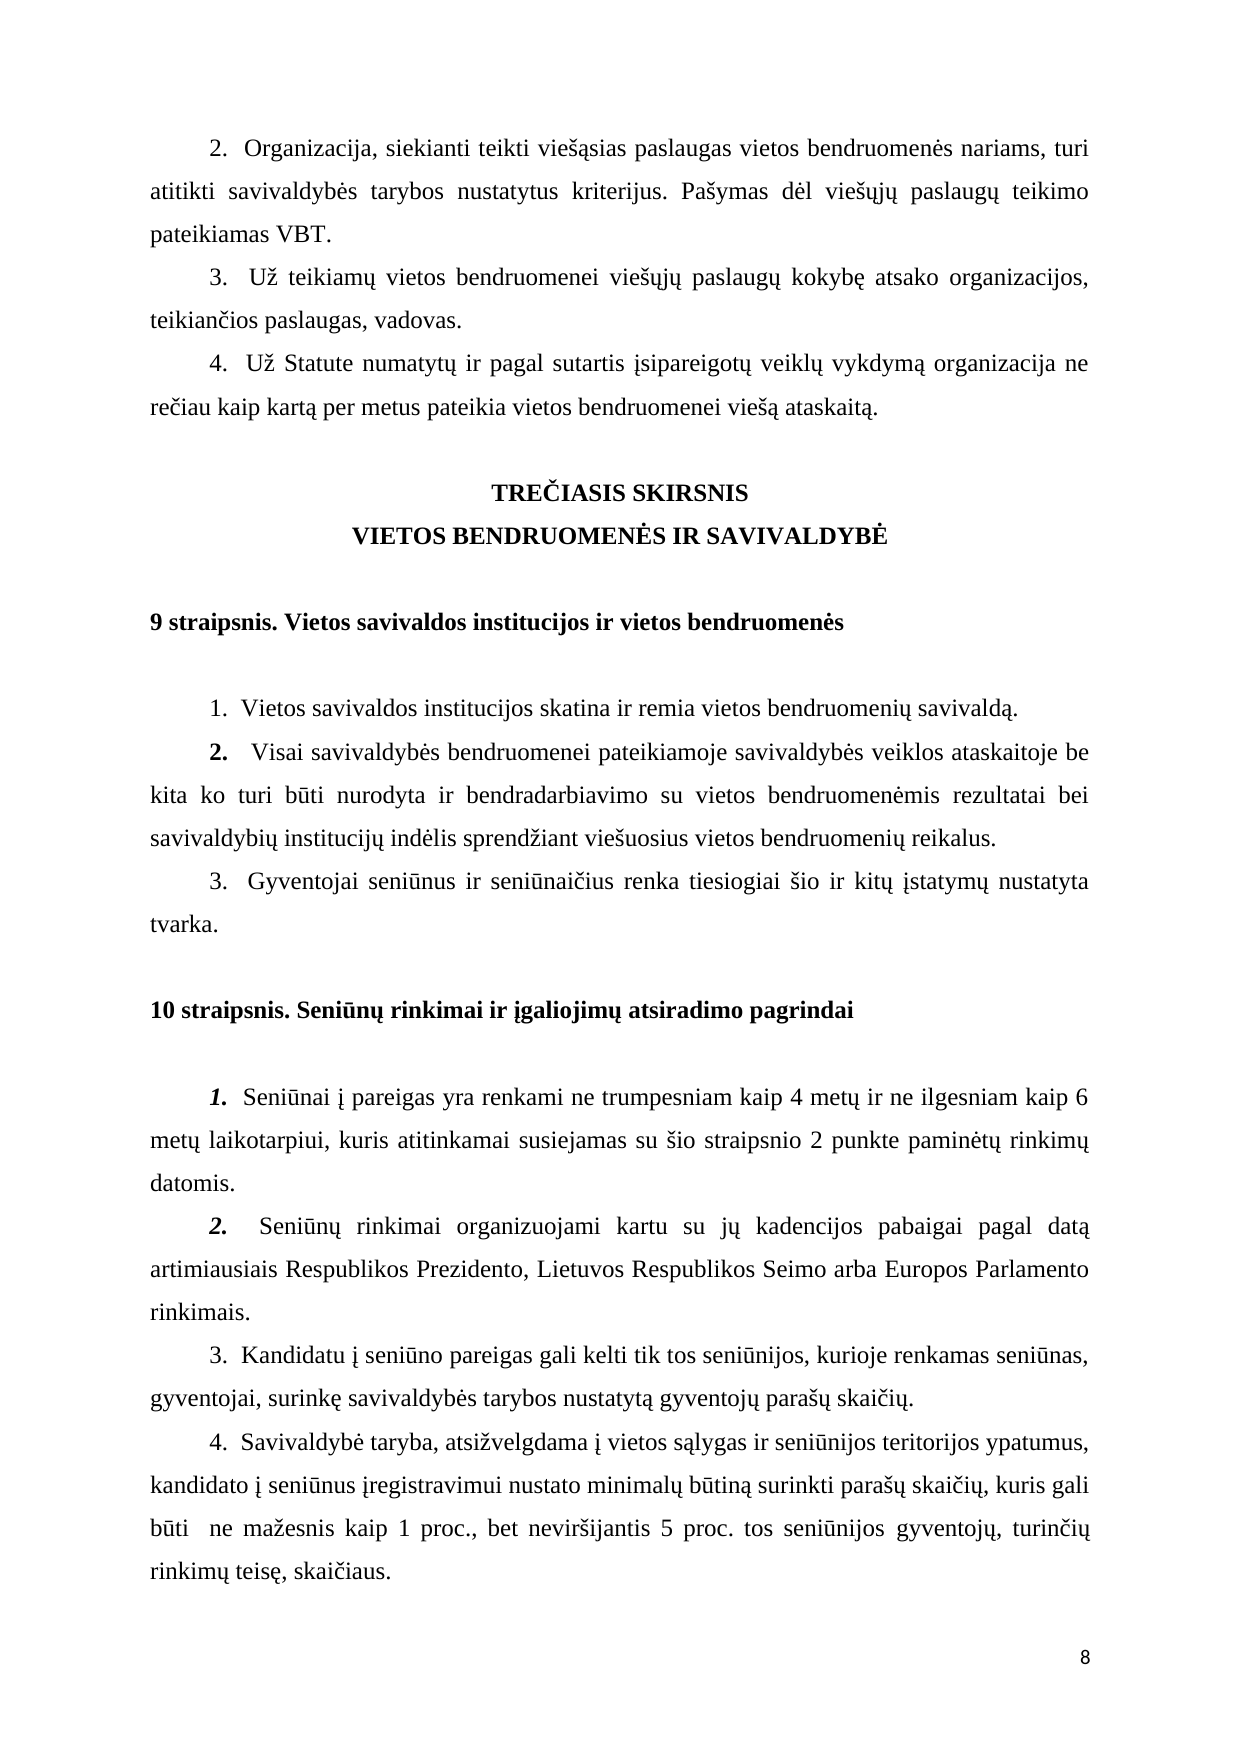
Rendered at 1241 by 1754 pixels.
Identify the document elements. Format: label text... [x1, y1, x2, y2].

text 1. Vietos savivaldos institucijos skatina ir remia vietos bendruomenių savivaldą. [150, 693, 1090, 722]
text 10 straipsnis. Seniūnų rinkimai ir įgaliojimų atsiradimo pagrindai [150, 995, 1090, 1024]
text 1. Seniūnai į pareigas yra renkami ne trumpesniam kaip 4 metų ir ne ilgesniam kaip 6 metų laikotarpiui, kuris atitinkamai susiejamas su šio straipsnio 2 punkte paminėtų rinkimų datomis. [150, 1082, 1090, 1197]
text 9 straipsnis. Vietos savivaldos institucijos ir vietos bendruomenės [150, 607, 1090, 636]
text 2. Organizacija, siekianti teikti viešąsias paslaugas vietos bendruomenės nariams, turi atitikti savivaldybės tarybos nustatytus kriterijus. Pašymas dėl viešųjų paslaugų teikimo pateikiamas VBT. [150, 133, 1090, 248]
text 2. Visai savivaldybės bendruomenei pateikiamoje savivaldybės veiklos ataskaitoje be kita ko turi būti nurodyta ir bendradarbiavimo su vietos bendruomenėmis rezultatai bei savivaldybių institucijų indėlis sprendžiant viešuosius vietos bendruomenių reikalus. [150, 737, 1090, 852]
text 3. Kandidatu į seniūno pareigas gali kelti tik tos seniūnijos, kurioje renkamas seniūnas, gyventojai, surinkę savivaldybės tarybos nustatytą gyventojų parašų skaičių. [150, 1340, 1090, 1412]
text TREČIASIS SKIRSNIS [150, 478, 1090, 507]
text VIETOS BENDRUOMENĖS IR SAVIVALDYBĖ [150, 521, 1090, 550]
text 3. Už teikiamų vietos bendruomenei viešųjų paslaugų kokybę atsako organizacijos, teikiančios paslaugas, vadovas. [150, 262, 1090, 334]
text 2. Seniūnų rinkimai organizuojami kartu su jų kadencijos pabaigai pagal datą artimiausiais Respublikos Prezidento, Lietuvos Respublikos Seimo arba Europos Parlamento rinkimais. [150, 1211, 1090, 1326]
text 4. Savivaldybė taryba, atsižvelgdama į vietos sąlygas ir seniūnijos teritorijos ypatumus, kandidato į seniūnus įregistravimui nustato minimalų būtiną surinkti parašų skaičių, kuris gali būti ne mažesnis kaip 1 proc., bet neviršijantis 5 proc. tos seniūnijos gyventojų, turinčių rinkimų teisę, skaičiaus. [150, 1427, 1090, 1585]
text 4. Už Statute numatytų ir pagal sutartis įsipareigotų veiklų vykdymą organizacija ne rečiau kaip kartą per metus pateikia vietos bendruomenei viešą ataskaitą. [150, 348, 1090, 420]
text 3. Gyventojai seniūnus ir seniūnaičius renka tiesiogiai šio ir kitų įstatymų nustatyta tvarka. [150, 866, 1090, 938]
